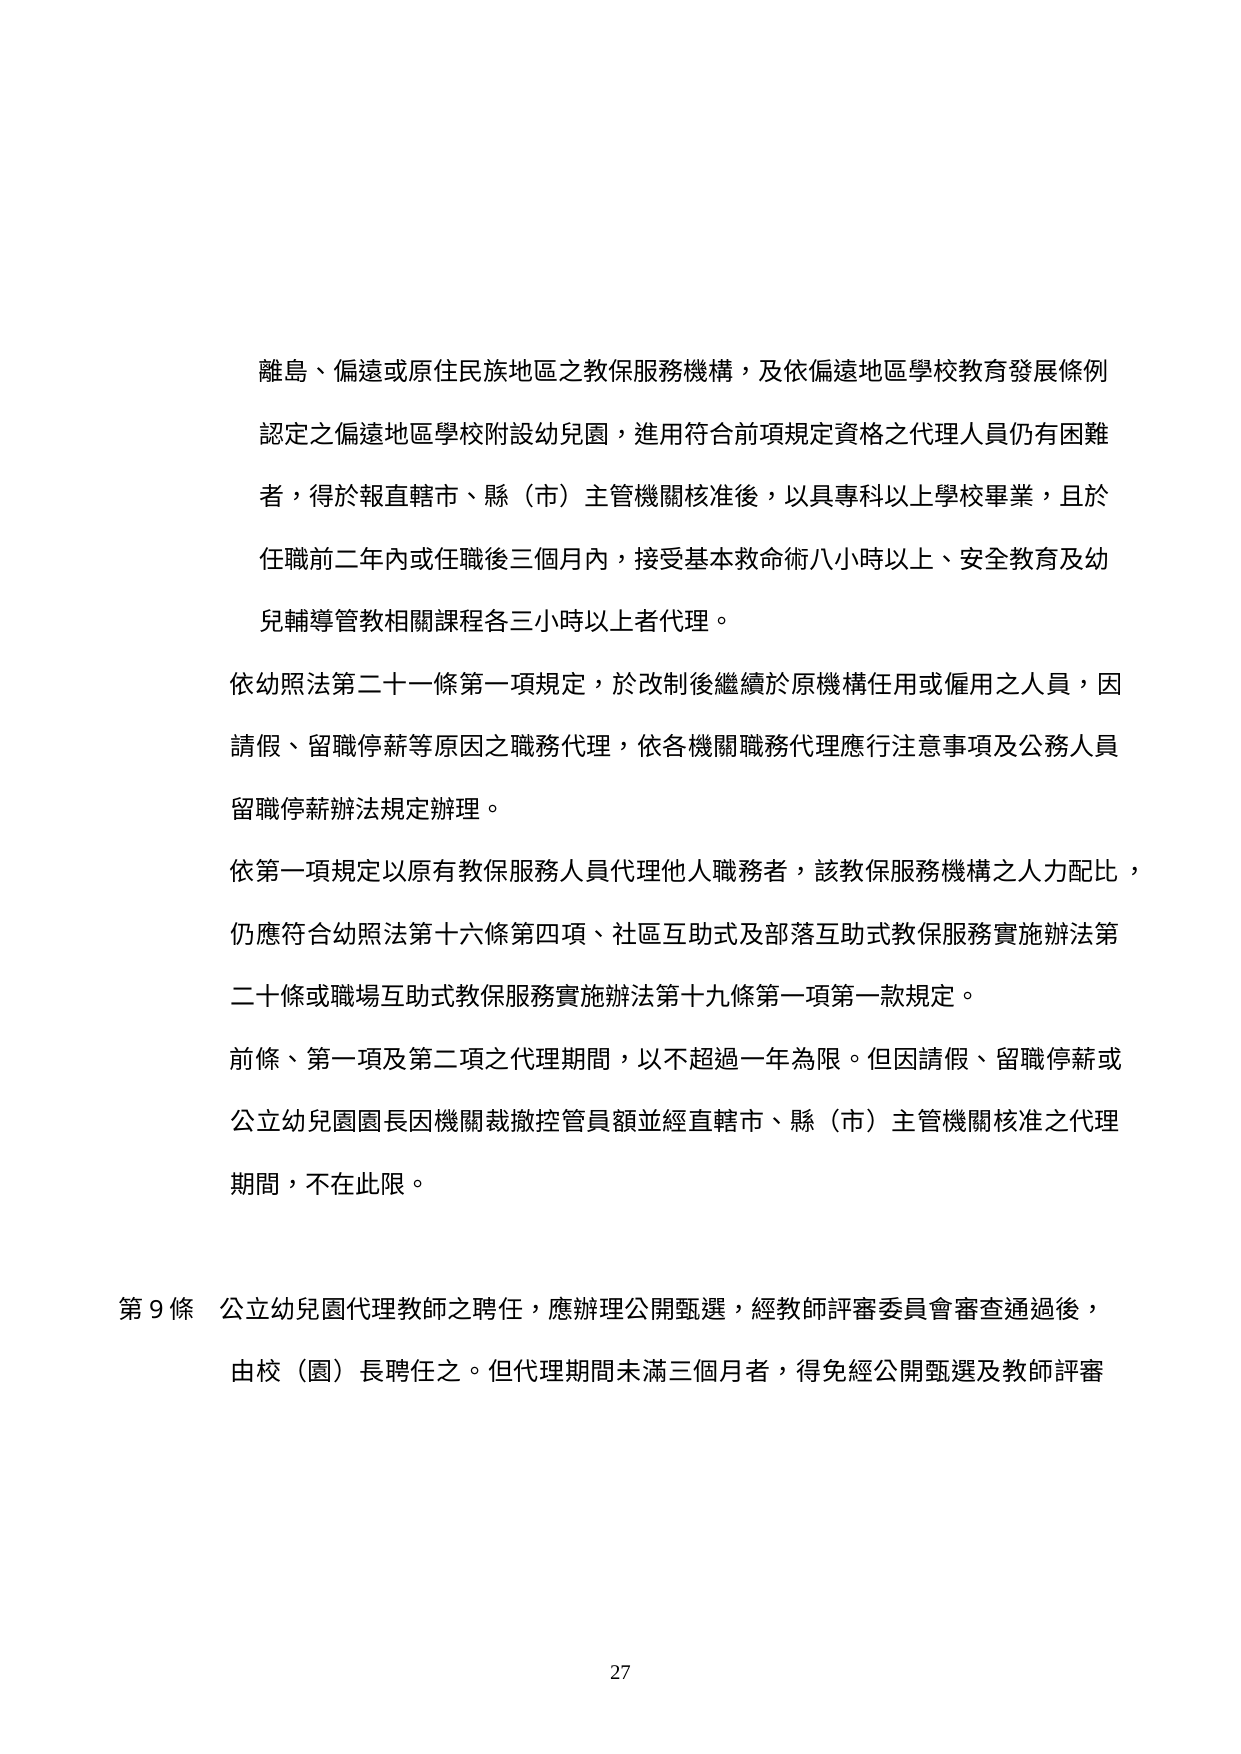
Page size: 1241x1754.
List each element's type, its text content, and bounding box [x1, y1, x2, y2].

text 依幼照法第二十一條第一項規定，於改制後繼續於原機構任用或僱用之人員，因請假、留職停薪等原因之職務代理，依各機關職務代理應行注意事項及公務人員留職停薪辦法規定辦理。 [229, 641, 1122, 828]
text 離島、偏遠或原住民族地區之教保服務機構，及依偏遠地區學校教育發展條例認定之偏遠地區學校附設幼兒園，進用符合前項規定資格之代理人員仍有困難者，得於報直轄市、縣（市）主管機關核准後，以具專科以上學校畢業，且於任職前二年內或任職後三個月內，接受基本救命術八小時以上、安全教育及幼兒輔導管教相關課程各三小時以上者代理。 [258, 328, 1122, 641]
text 前條、第一項及第二項之代理期間，以不超過一年為限。但因請假、留職停薪或公立幼兒園園長因機關裁撤控管員額並經直轄市、縣（市）主管機關核准之代理期間，不在此限。 [229, 1016, 1122, 1203]
text 第9條 公立幼兒園代理教師之聘任，應辦理公開甄選，經教師評審委員會審查通過後，由校（園）長聘任之。但代理期間未滿三個月者，得免經公開甄選及教師評審 [118, 1266, 1105, 1391]
text 依第一項規定以原有教保服務人員代理他人職務者，該教保服務機構之人力配比，仍應符合幼照法第十六條第四項、社區互助式及部落互助式教保服務實施辦法第二十條或職場互助式教保服務實施辦法第十九條第一項第一款規定。 [229, 828, 1122, 1016]
